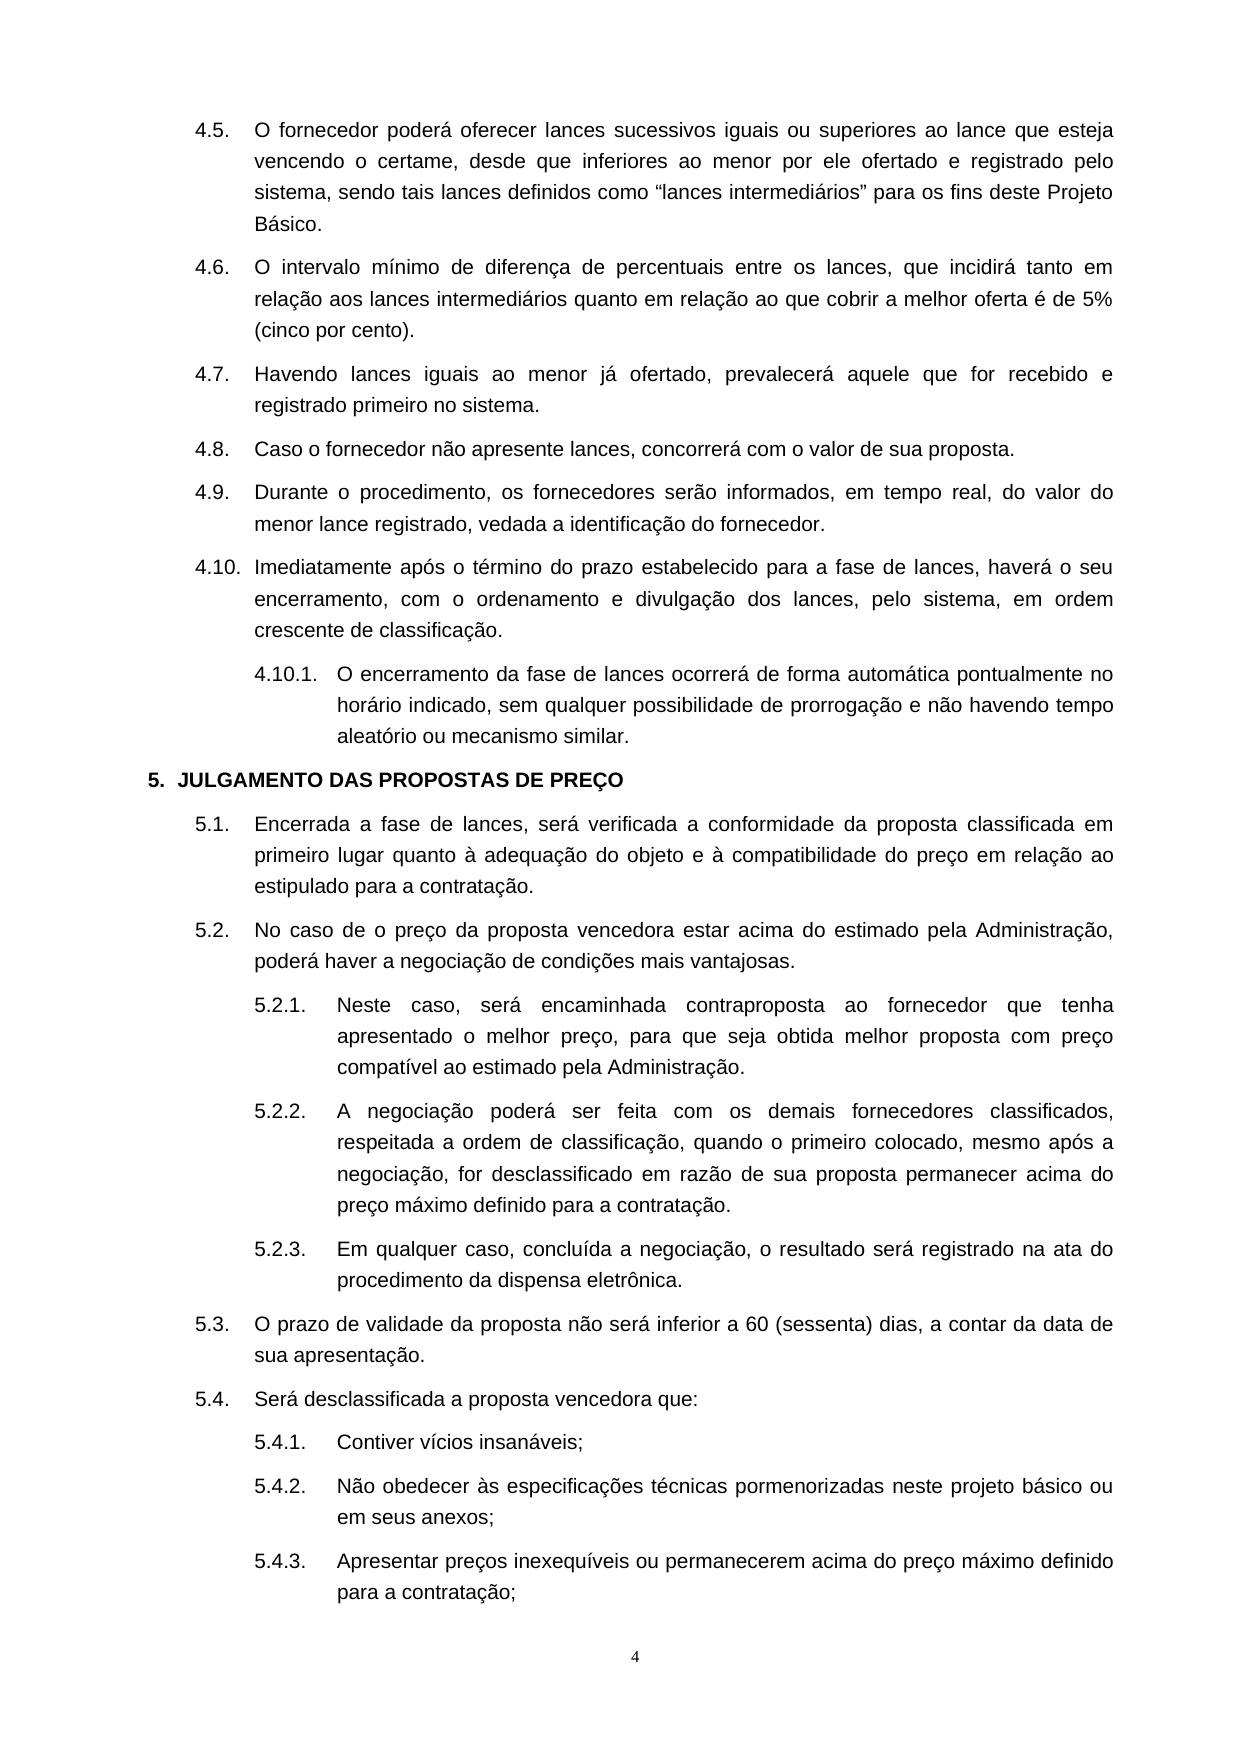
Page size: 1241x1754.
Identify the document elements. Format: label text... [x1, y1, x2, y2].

list Durante o procedimento, os fornecedores serão informados, em tempo real, do valor do menor lance registrado, vedada a identificação do fornecedor. [195, 475, 1115, 537]
list Caso o fornecedor não apresente lances, concorrerá com o valor de sua proposta. [195, 431, 1115, 462]
list O fornecedor poderá oferecer lances sucessivos iguais ou superiores ao lance que esteja vencendo o certame, desde que inferiores ao menor por ele ofertado e registrado pelo sistema, sendo tais lances definidos como “lances intermediários” para os fins deste Projeto Básico. [195, 112, 1115, 237]
list Não obedecer às especificações técnicas pormenorizadas neste projeto básico ou em seus anexos; [254, 1468, 1115, 1531]
list Contiver vícios insanáveis; [254, 1425, 1115, 1456]
list Será desclassificada a proposta vencedora que: [195, 1381, 1115, 1412]
list Havendo lances iguais ao menor já ofertado, prevalecerá aquele que for recebido e registrado primeiro no sistema. [195, 356, 1115, 418]
list Em qualquer caso, concluída a negociação, o resultado será registrado na ata do procedimento da dispensa eletrônica. [254, 1231, 1115, 1293]
list Imediatamente após o término do prazo estabelecido para a fase de lances, haverá o seu encerramento, com o ordenamento e divulgação dos lances, pelo sistema, em ordem crescente de classificação. [195, 550, 1115, 643]
list A negociação poderá ser feita com os demais fornecedores classificados, respeitada a ordem de classificação, quando o primeiro colocado, mesmo após a negociação, for desclassificado em razão de sua proposta permanecer acima do preço máximo definido para a contratação. [254, 1093, 1115, 1218]
list JULGAMENTO DAS PROPOSTAS DE PREÇO [148, 762, 1115, 793]
list Encerrada a fase de lances, será verificada a conformidade da proposta classificada em primeiro lugar quanto à adequação do objeto e à compatibilidade do preço em relação ao estipulado para a contratação. [195, 806, 1115, 900]
list O intervalo mínimo de diferença de percentuais entre os lances, que incidirá tanto em relação aos lances intermediários quanto em relação ao que cobrir a melhor oferta é de 5% (cinco por cento). [195, 250, 1115, 343]
list O encerramento da fase de lances ocorrerá de forma automática pontualmente no horário indicado, sem qualquer possibilidade de prorrogação e não havendo tempo aleatório ou mecanismo similar. [254, 656, 1115, 750]
list Neste caso, será encaminhada contraproposta ao fornecedor que tenha apresentado o melhor preço, para que seja obtida melhor proposta com preço compatível ao estimado pela Administração. [254, 987, 1115, 1081]
list O prazo de validade da proposta não será inferior a 60 (sessenta) dias, a contar da data de sua apresentação. [195, 1306, 1115, 1368]
list No caso de o preço da proposta vencedora estar acima do estimado pela Administração, poderá haver a negociação de condições mais vantajosas. [195, 912, 1115, 975]
list Apresentar preços inexequíveis ou permanecerem acima do preço máximo definido para a contratação; [254, 1543, 1115, 1606]
